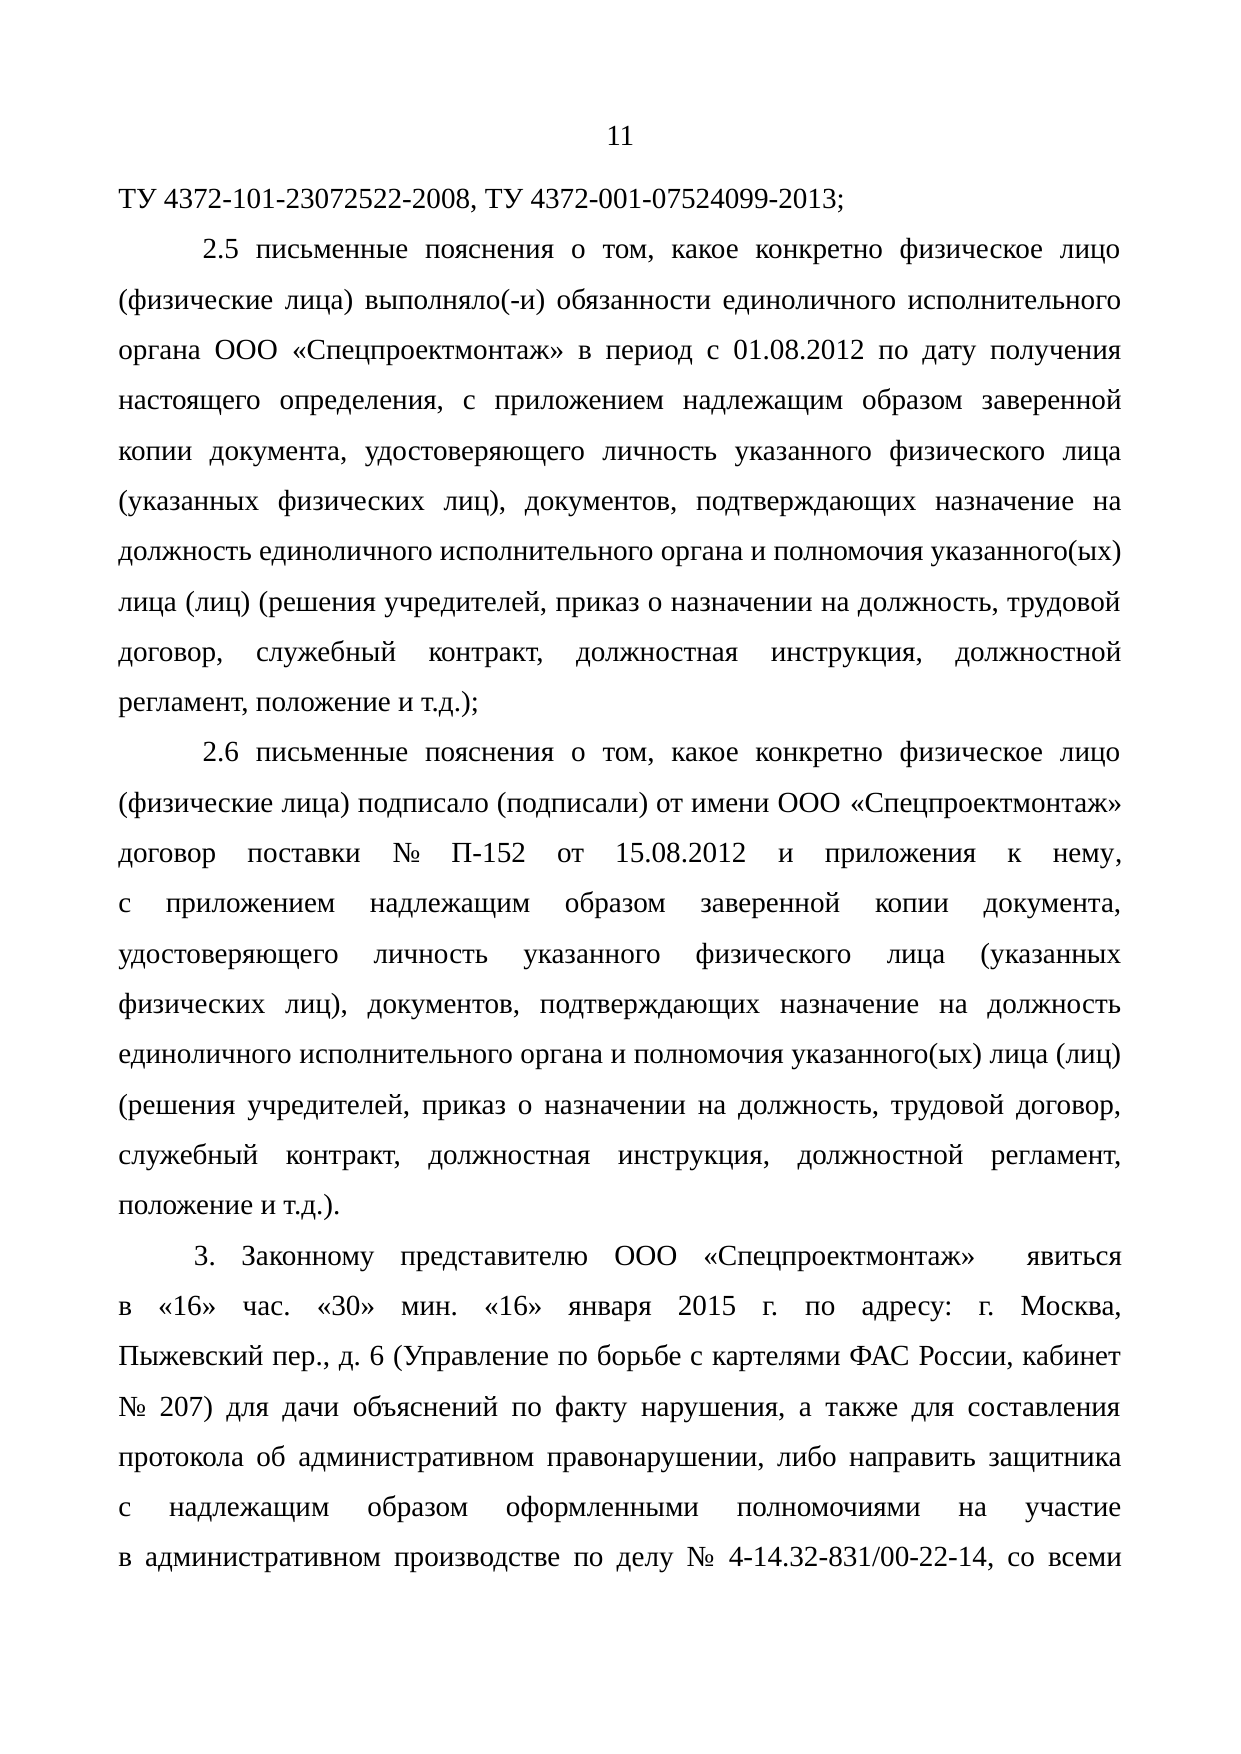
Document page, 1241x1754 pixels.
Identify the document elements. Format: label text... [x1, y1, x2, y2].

list 2.6 письменные пояснения о том, какое конкретно физическое лицо (физические лица) подписало (подписали) от имени ООО «Спецпроектмонтаж» договор поставки № П-152 от 15.08.2012 и приложения к нему, с приложением надлежащим образом заверенной копии документа, удостоверяющего личность указанного физического лица (указанных физических лиц), документов, подтверждающих назначение на должность единоличного исполнительного органа и полномочия указанного(ых) лица (лиц) (решения учредителей, приказ о назначении на должность, трудовой договор, служебный контракт, должностная инструкция, должностной регламент, положение и т.д.). [118, 734, 1122, 1221]
text 3. Законному представителю ООО «Спецпроектмонтаж» явиться в «16» час. «30» мин. «16» января 2015 г. по адресу: г. Москва, Пыжевский пер., д. 6 (Управление по борьбе с картелями ФАС России, кабинет № 207) для дачи объяснений по факту нарушения, а также для составления протокола об административном правонарушении, либо направить защитника с надлежащим образом оформленными полномочиями на участие в административном производстве по делу № 4-14.32-831/00-22-14, со всеми [118, 1238, 1122, 1573]
list ТУ 4372-101-23072522-2008, ТУ 4372-001-07524099-2013; [118, 181, 1122, 215]
list 2.5 письменные пояснения о том, какое конкретно физическое лицо (физические лица) выполняло(-и) обязанности единоличного исполнительного органа ООО «Спецпроектмонтаж» в период с 01.08.2012 по дату получения настоящего определения, с приложением надлежащим образом заверенной копии документа, удостоверяющего личность указанного физического лица (указанных физических лиц), документов, подтверждающих назначение на должность единоличного исполнительного органа и полномочия указанного(ых) лица (лиц) (решения учредителей, приказ о назначении на должность, трудовой договор, служебный контракт, должностная инструкция, должностной регламент, положение и т.д.); [118, 231, 1122, 718]
